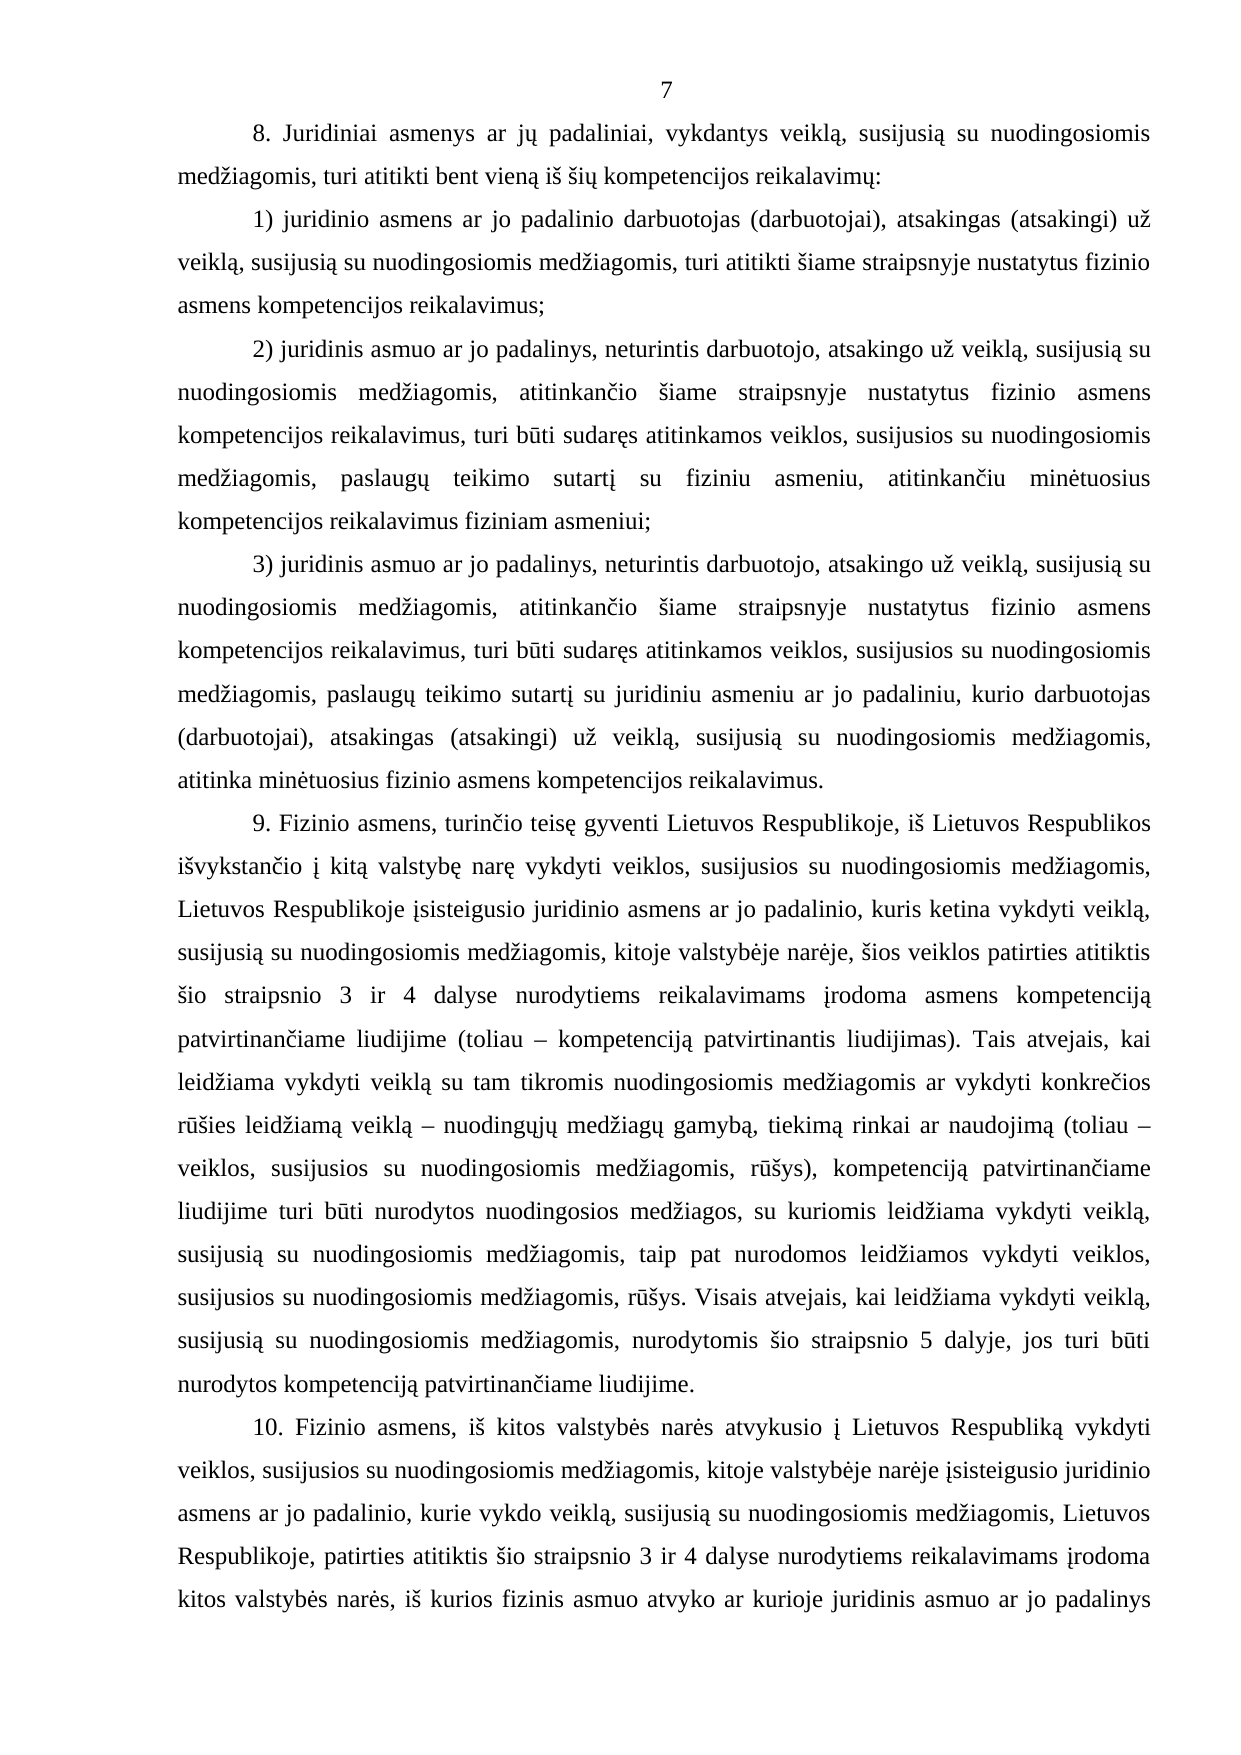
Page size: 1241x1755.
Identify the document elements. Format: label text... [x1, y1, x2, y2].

text 10. Fizinio asmens, iš kitos valstybės narės atvykusio į Lietuvos Respubliką vykdyti veiklos, susijusios su nuodingosiomis medžiagomis, kitoje valstybėje narėje įsisteigusio juridinio asmens ar jo padalinio, kurie vykdo veiklą, susijusią su nuodingosiomis medžiagomis, Lietuvos Respublikoje, patirties atitiktis šio straipsnio 3 ir 4 dalyse nurodytiems reikalavimams įrodoma kitos valstybės narės, iš kurios fizinis asmuo atvyko ar kurioje juridinis asmuo ar jo padalinys [177, 1412, 1152, 1613]
text 9. Fizinio asmens, turinčio teisę gyventi Lietuvos Respublikoje, iš Lietuvos Respublikos išvykstančio į kitą valstybę narę vykdyti veiklos, susijusios su nuodingosiomis medžiagomis, Lietuvos Respublikoje įsisteigusio juridinio asmens ar jo padalinio, kuris ketina vykdyti veiklą, susijusią su nuodingosiomis medžiagomis, kitoje valstybėje narėje, šios veiklos patirties atitiktis šio straipsnio 3 ir 4 dalyse nurodytiems reikalavimams įrodoma asmens kompetenciją patvirtinančiame liudijime (toliau – kompetenciją patvirtinantis liudijimas). Tais atvejais, kai leidžiama vykdyti veiklą su tam tikromis nuodingosiomis medžiagomis ar vykdyti konkrečios rūšies leidžiamą veiklą – nuodingųjų medžiagų gamybą, tiekimą rinkai ar naudojimą (toliau – veiklos, susijusios su nuodingosiomis medžiagomis, rūšys), kompetenciją patvirtinančiame liudijime turi būti nurodytos nuodingosios medžiagos, su kuriomis leidžiama vykdyti veiklą, susijusią su nuodingosiomis medžiagomis, taip pat nurodomos leidžiamos vykdyti veiklos, susijusios su nuodingosiomis medžiagomis, rūšys. Visais atvejais, kai leidžiama vykdyti veiklą, susijusią su nuodingosiomis medžiagomis, nurodytomis šio straipsnio 5 dalyje, jos turi būti nurodytos kompetenciją patvirtinančiame liudijime. [177, 808, 1152, 1397]
text 1) juridinio asmens ar jo padalinio darbuotojas (darbuotojai), atsakingas (atsakingi) už veiklą, susijusią su nuodingosiomis medžiagomis, turi atitikti šiame straipsnyje nustatytus fizinio asmens kompetencijos reikalavimus; [177, 204, 1152, 319]
text 2) juridinis asmuo ar jo padalinys, neturintis darbuotojo, atsakingo už veiklą, susijusią su nuodingosiomis medžiagomis, atitinkančio šiame straipsnyje nustatytus fizinio asmens kompetencijos reikalavimus, turi būti sudaręs atitinkamos veiklos, susijusios su nuodingosiomis medžiagomis, paslaugų teikimo sutartį su fiziniu asmeniu, atitinkančiu minėtuosius kompetencijos reikalavimus fiziniam asmeniui; [177, 334, 1152, 535]
text 3) juridinis asmuo ar jo padalinys, neturintis darbuotojo, atsakingo už veiklą, susijusią su nuodingosiomis medžiagomis, atitinkančio šiame straipsnyje nustatytus fizinio asmens kompetencijos reikalavimus, turi būti sudaręs atitinkamos veiklos, susijusios su nuodingosiomis medžiagomis, paslaugų teikimo sutartį su juridiniu asmeniu ar jo padaliniu, kurio darbuotojas (darbuotojai), atsakingas (atsakingi) už veiklą, susijusią su nuodingosiomis medžiagomis, atitinka minėtuosius fizinio asmens kompetencijos reikalavimus. [177, 549, 1152, 794]
text 8. Juridiniai asmenys ar jų padaliniai, vykdantys veiklą, susijusią su nuodingosiomis medžiagomis, turi atitikti bent vieną iš šių kompetencijos reikalavimų: [177, 118, 1152, 190]
